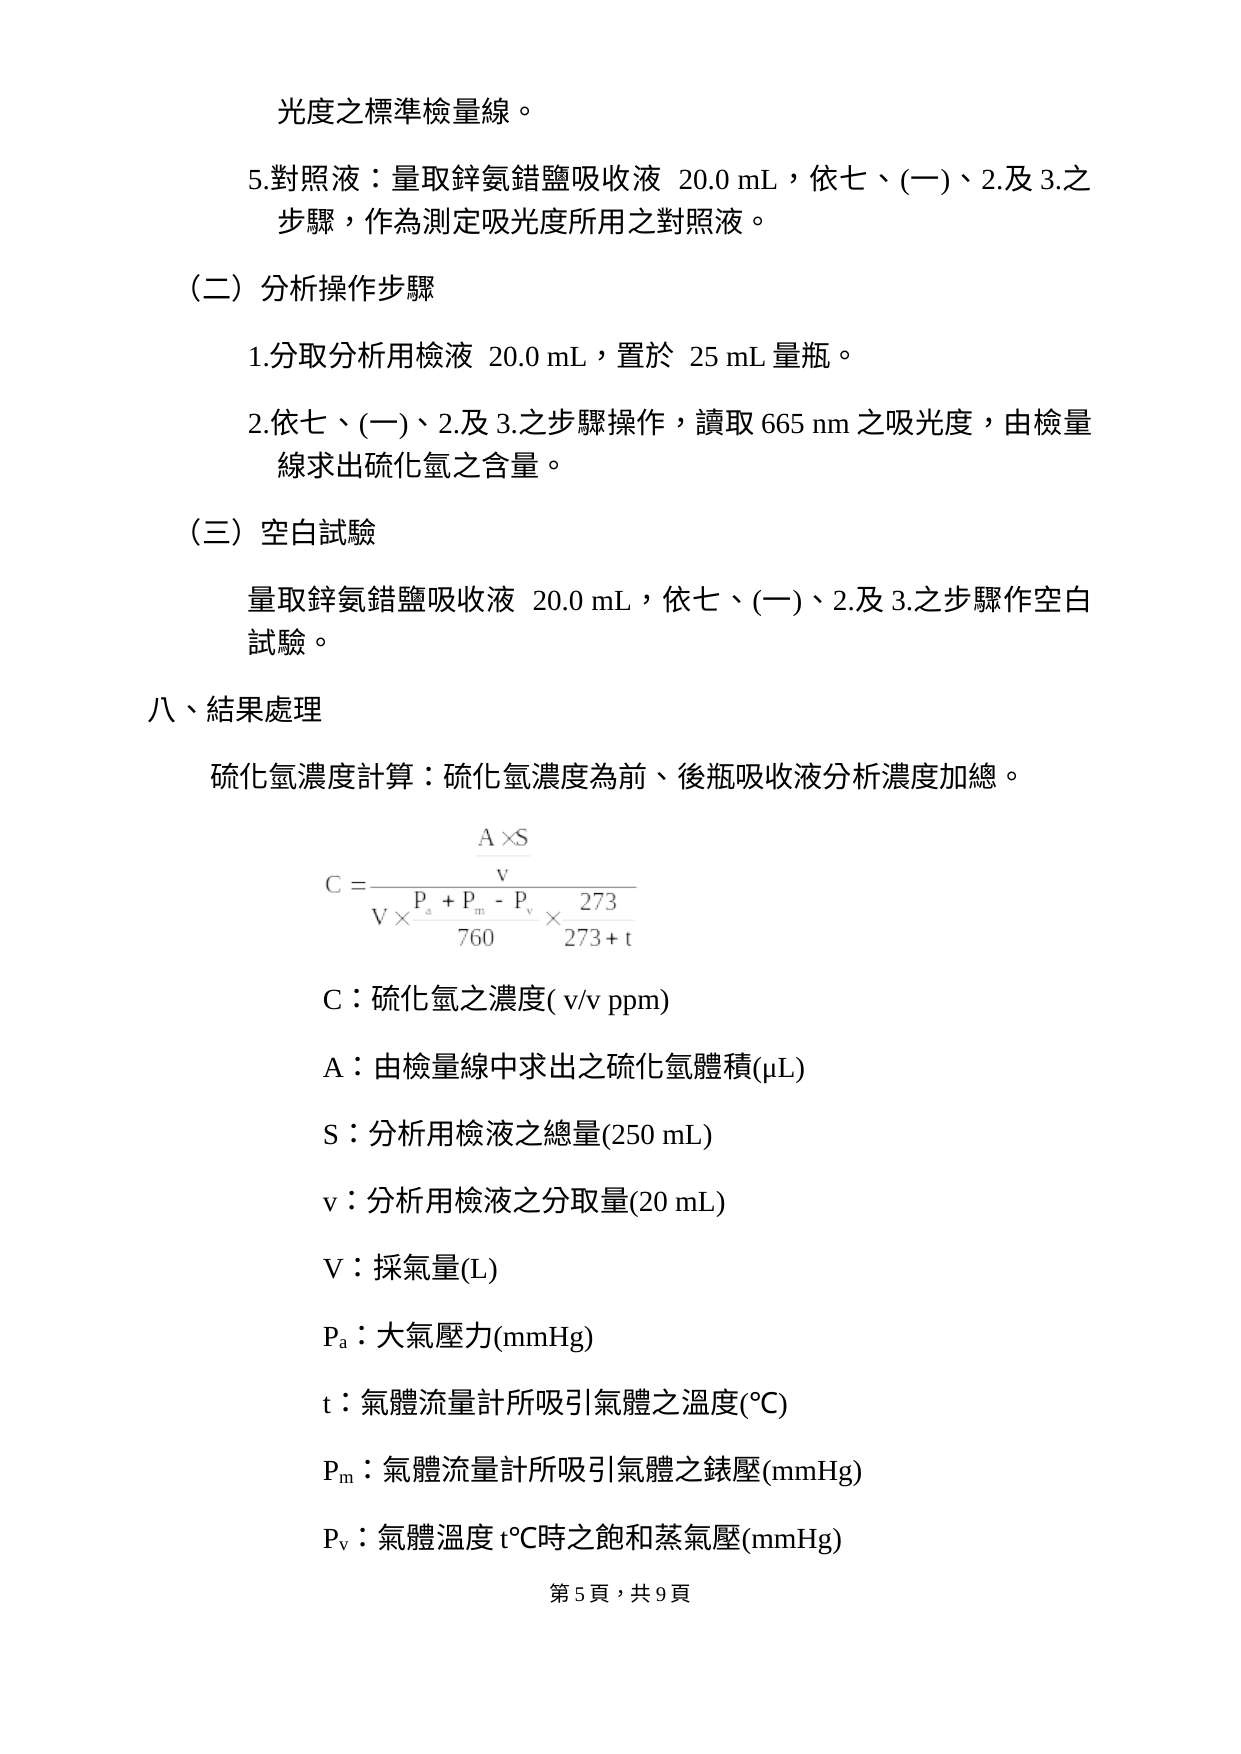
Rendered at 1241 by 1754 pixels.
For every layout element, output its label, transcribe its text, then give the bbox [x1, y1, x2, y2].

text （二）分析操作步驟 [173, 266, 1092, 308]
text Pm：氣體流量計所吸引氣體之錶壓(mmHg) [148, 1447, 1092, 1489]
text A：由檢量線中求出之硫化氫體積(μL) [148, 1043, 1092, 1085]
text Pv：氣體溫度t℃時之飽和蒸氣壓(mmHg) [148, 1514, 1092, 1557]
text 硫化氫濃度計算：硫化氫濃度為前、後瓶吸收液分析濃度加總。 [210, 754, 1092, 796]
text 量取鋅氨錯鹽吸收液 20.0 mL，依七、(一)、2.及3.之步驟作空白試驗。 [248, 577, 1092, 662]
text 2.依七、(一)、2.及3.之步驟操作，讀取665 nm之吸光度，由檢量線求出硫化氫之含量。 [248, 400, 1092, 485]
text 1.分取分析用檢液 20.0 mL，置於 25 mL量瓶。 [248, 333, 1092, 375]
text v：分析用檢液之分取量(20 mL) [148, 1178, 1092, 1220]
text Pa：大氣壓力(mmHg) [148, 1312, 1092, 1354]
text V：採氣量(L) [148, 1245, 1092, 1287]
text 八、結果處理 [148, 687, 1092, 729]
text t：氣體流量計所吸引氣體之溫度(℃) [148, 1379, 1092, 1422]
text 5.對照液：量取鋅氨錯鹽吸收液 20.0 mL，依七、(一)、2.及3.之步驟，作為測定吸光度所用之對照液。 [248, 156, 1092, 241]
text S：分析用檢液之總量(250 mL) [148, 1110, 1092, 1153]
text C：硫化氫之濃度( v/v ppm) [148, 976, 1092, 1018]
text 光度之標準檢量線。 [248, 89, 1092, 131]
text （三）空白試驗 [173, 510, 1092, 552]
